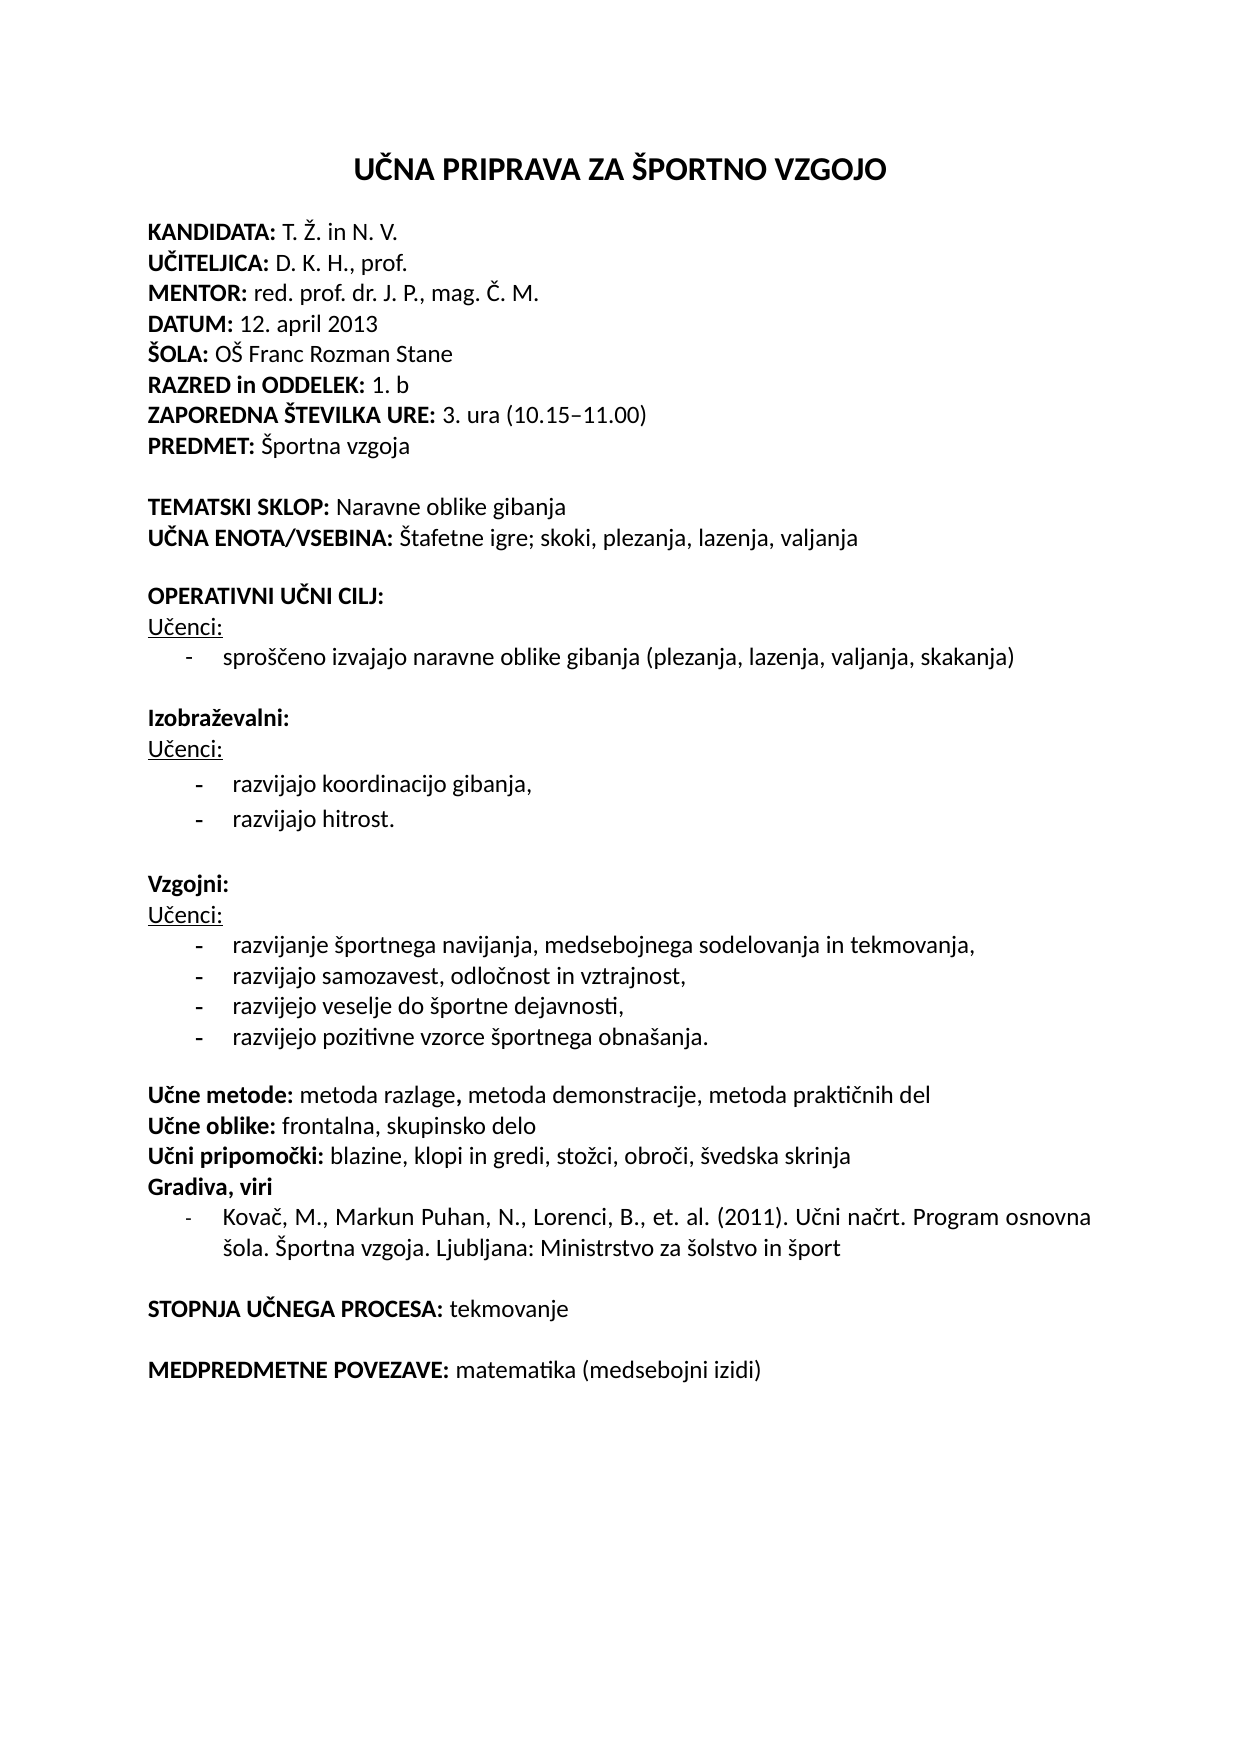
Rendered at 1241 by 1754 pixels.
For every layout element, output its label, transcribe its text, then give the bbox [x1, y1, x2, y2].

text DATUM: 12. april 2013 [148, 308, 1092, 338]
text MENTOR: red. prof. dr. J. P., mag. Č. M. [148, 277, 1092, 308]
text UČNA PRIPRAVA ZA ŠPORTNO VZGOJO [148, 148, 1092, 188]
text UČITELJICA: D. K. H., prof. [148, 247, 1092, 277]
text Vzgojni: [148, 868, 1092, 899]
list razvijajo koordinacijo gibanja, [195, 768, 1092, 798]
text RAZRED in ODDELEK: 1. b [148, 369, 1092, 399]
list razvijanje športnega navijanja, medsebojnega sodelovanja in tekmovanja, [195, 929, 1092, 960]
text OPERATIVNI UČNI CILJ: [148, 580, 1092, 611]
text TEMATSKI SKLOP: Naravne oblike gibanja [148, 491, 1092, 522]
text KANDIDATA: T. Ž. in N. V. [148, 216, 1092, 247]
list sproščeno izvajajo naravne oblike gibanja (plezanja, lazenja, valjanja, skakanja) [185, 641, 1092, 672]
text Učenci: [148, 899, 1092, 929]
list razvijajo hitrost. [195, 803, 1092, 833]
text STOPNJA UČNEGA PROCESA: tekmovanje [148, 1293, 1092, 1324]
list Kovač, M., Markun Puhan, N., Lorenci, B., et. al. (2011). Učni načrt. Program osnovna šola. Športna vzgoja. Ljubljana: Ministrstvo za šolstvo in šport [185, 1202, 1092, 1263]
text Gradiva, viri [148, 1171, 1092, 1202]
text Učenci: [148, 733, 1092, 763]
list razvijajo samozavest, odločnost in vztrajnost, [195, 960, 1092, 990]
text ZAPOREDNA ŠTEVILKA URE: 3. ura (10.15–11.00) [148, 399, 1092, 430]
text Učne oblike: frontalna, skupinsko delo [148, 1110, 1092, 1141]
list razvijejo veselje do športne dejavnosti, [195, 990, 1092, 1021]
text Učni pripomočki: blazine, klopi in gredi, stožci, obroči, švedska skrinja [148, 1141, 1092, 1171]
text PREDMET: Športna vzgoja [148, 430, 1092, 461]
text Izobraževalni: [148, 702, 1092, 733]
list razvijejo pozitivne vzorce športnega obnašanja. [195, 1021, 1092, 1051]
text ŠOLA: OŠ Franc Rozman Stane [148, 338, 1092, 369]
text Učne metode: metoda razlage, metoda demonstracije, metoda praktičnih del [148, 1079, 1092, 1110]
text Učenci: [148, 611, 1092, 641]
text UČNA ENOTA/VSEBINA: Štafetne igre; skoki, plezanja, lazenja, valjanja [148, 522, 1092, 552]
text MEDPREDMETNE POVEZAVE: matematika (medsebojni izidi) [148, 1354, 1092, 1385]
